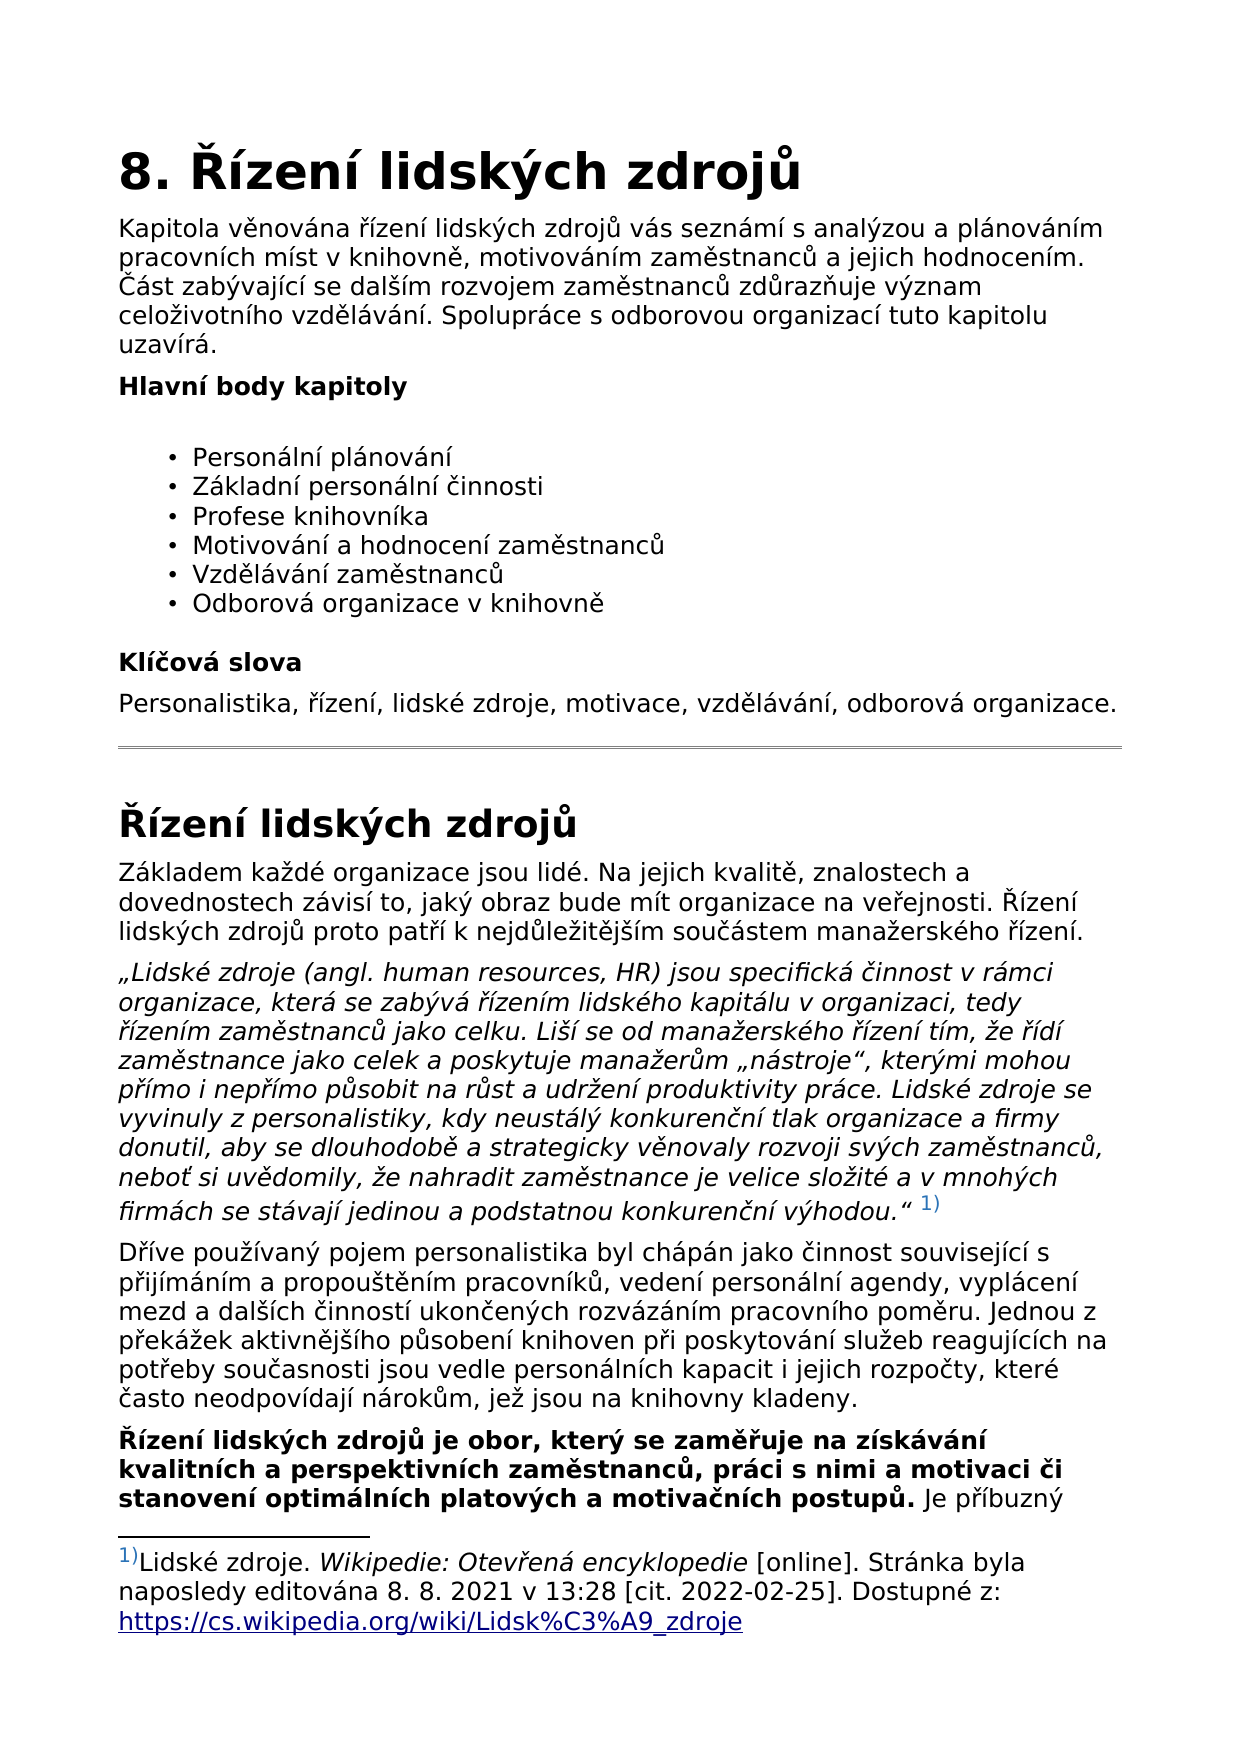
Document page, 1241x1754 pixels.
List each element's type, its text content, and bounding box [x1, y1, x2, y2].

text Řízení lidských zdrojů je obor, který se zaměřuje na získávání kvalitních a perspektivních zaměstnanců, práci s nimi a motivaci či stanovení optimálních platových a motivačních postupů. Je příbuzný [118, 1426, 1122, 1513]
subtitle Řízení lidských zdrojů [118, 802, 1122, 846]
text „Lidské zdroje (angl. human resources, HR) jsou specifická činnost v rámci organizace, která se zabývá řízením lidského kapitálu v organizaci, tedy řízením zaměstnanců jako celku. Liší se od manažerského řízení tím, že řídí zaměstnance jako celek a poskytuje manažerům „nástroje“, kterými mohou přímo i nepřímo působit na růst a udržení produktivity práce. Lidské zdroje se vyvinuly z personalistiky, kdy neustálý konkurenční tlak organizace a firmy donutil, aby se dlouhodobě a strategicky věnovaly rozvoji svých zaměstnanců, neboť si uvědomily, že nahradit zaměstnance je velice složité a v mnohých firmách se stávají jedinou a podstatnou konkurenční výhodou.“ [118, 959, 1122, 1226]
list Základní personální činnosti [177, 472, 1122, 502]
list Motivování a hodnocení zaměstnanců [177, 531, 1122, 560]
text Kapitola věnována řízení lidských zdrojů vás seznámí s analýzou a plánováním pracovních míst v knihovně, motivováním zaměstnanců a jejich hodnocením. Část zabývající se dalším rozvojem zaměstnanců zdůrazňuje význam celoživotního vzdělávání. Spolupráce s odborovou organizací tuto kapitolu uzavírá. [118, 214, 1122, 360]
subtitle 8. Řízení lidských zdrojů [118, 143, 1122, 201]
text Lidské zdroje. Wikipedie: Otevřená encyklopedie [online]. Stránka byla naposledy editována 8. 8. 2021 v 13:28 [cit. 2022-02-25]. Dostupné z: https://cs.wikipedia.org/wiki/Lidsk%C3%A9_zdroje [118, 1543, 1122, 1636]
list Odborová organizace v knihovně [177, 589, 1122, 618]
list Personální plánování [177, 443, 1122, 472]
text Klíčová slova [118, 648, 1122, 677]
list Profese knihovníka [177, 502, 1122, 531]
text Dříve používaný pojem personalistika byl chápán jako činnost související s přijímáním a propouštěním pracovníků, vedení personální agendy, vyplácení mezd a dalších činností ukončených rozvázáním pracovního poměru. Jednou z překážek aktivnějšího působení knihoven při poskytování služeb reagujících na potřeby současnosti jsou vedle personálních kapacit i jejich rozpočty, které často neodpovídají nárokům, jež jsou na knihovny kladeny. [118, 1238, 1122, 1413]
text Hlavní body kapitoly [118, 372, 1122, 401]
text Základem každé organizace jsou lidé. Na jejich kvalitě, znalostech a dovednostech závisí to, jaký obraz bude mít organizace na veřejnosti. Řízení lidských zdrojů proto patří k nejdůležitějším součástem manažerského řízení. [118, 859, 1122, 946]
list Vzdělávání zaměstnanců [177, 560, 1122, 589]
text Personalistika, řízení, lidské zdroje, motivace, vzdělávání, odborová organizace. [118, 689, 1122, 719]
